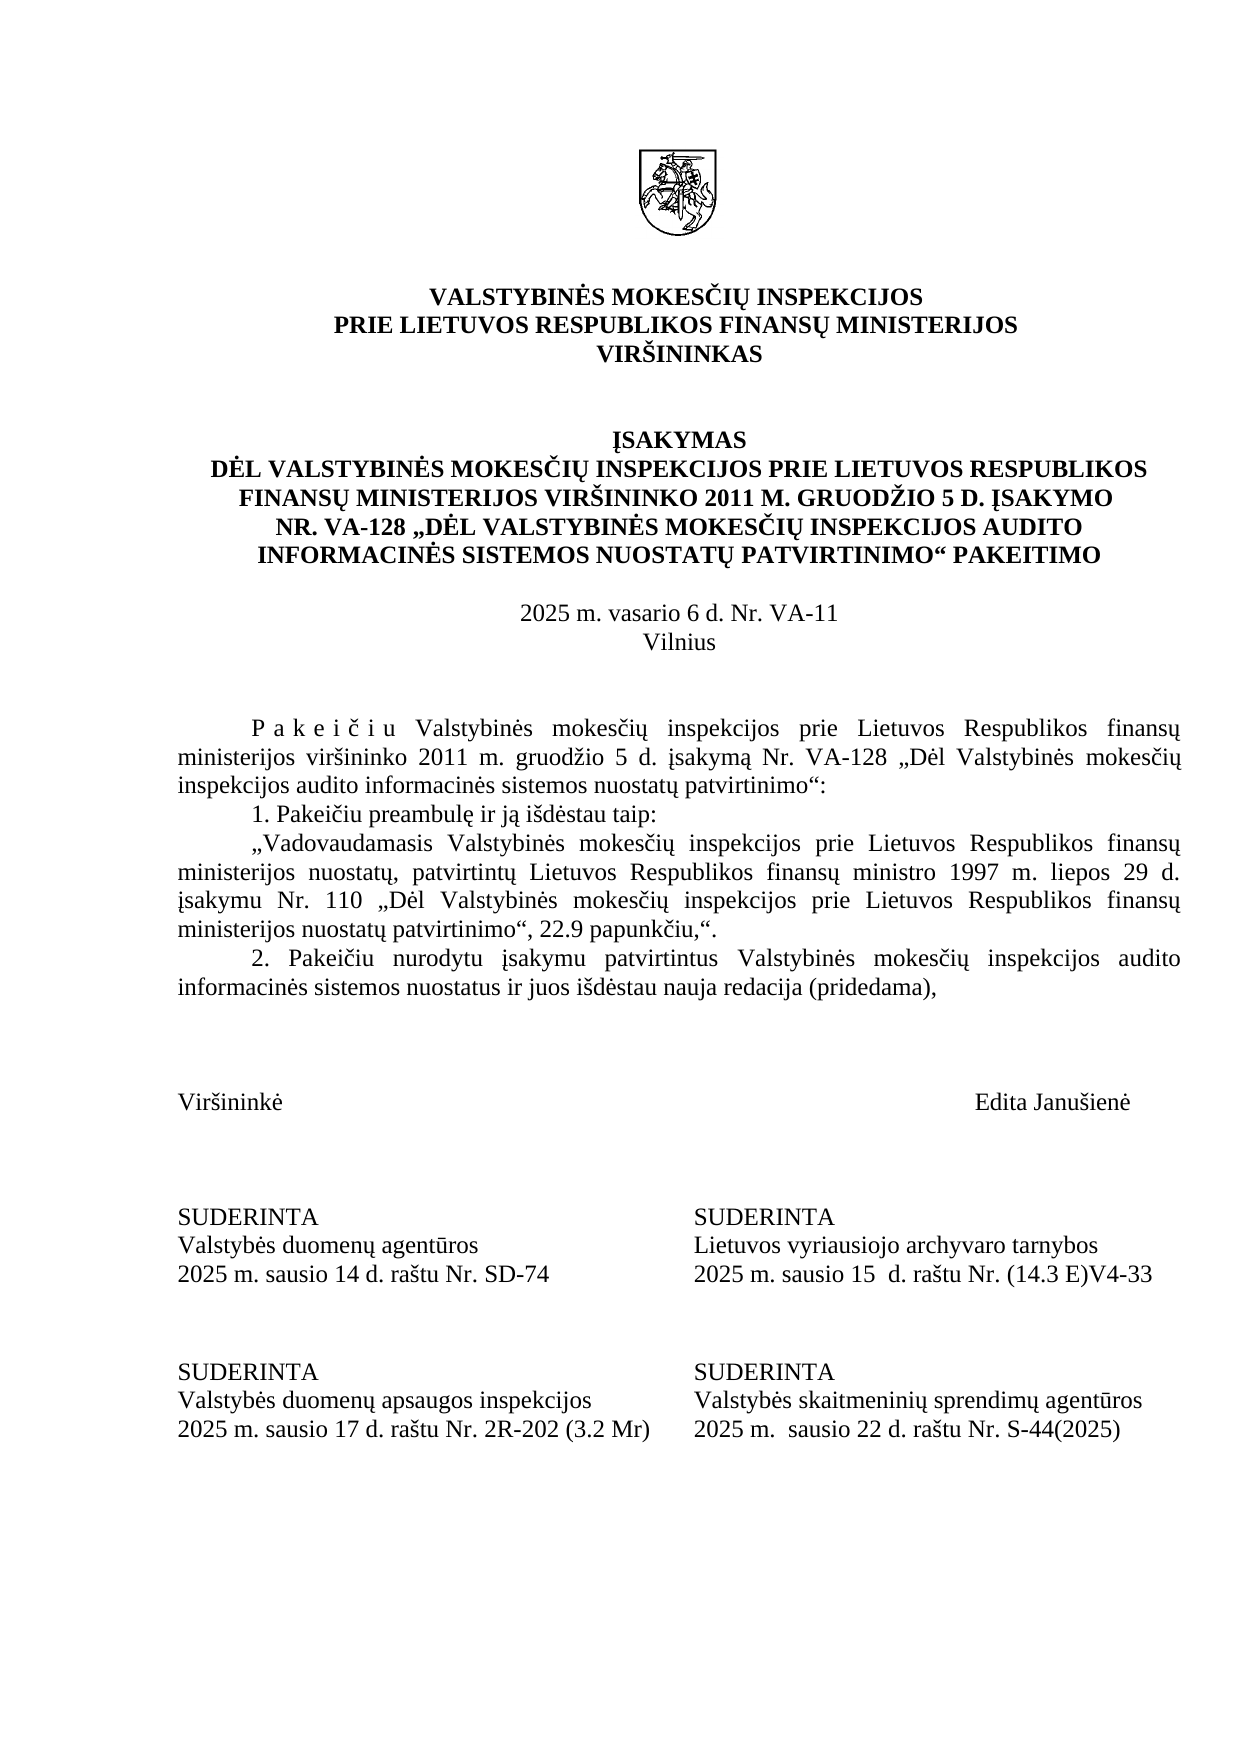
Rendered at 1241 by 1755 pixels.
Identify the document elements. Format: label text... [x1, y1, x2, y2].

table_header SUDERINTA Valstybės duomenų agentūros 2025 m. sausio 14 d. raštu Nr. SD-74 [177, 1202, 693, 1357]
text „Vadovaudamasis Valstybinės mokesčių inspekcijos prie Lietuvos Respublikos finansų ministerijos nuostatų, patvirtintų Lietuvos Respublikos finansų ministro 1997 m. liepos 29 d. įsakymu Nr. 110 „Dėl Valstybinės mokesčių inspekcijos prie Lietuvos Respublikos finansų ministerijos nuostatų patvirtinimo“, 22.9 papunkčiu,“. [177, 828, 1181, 943]
table_cell SUDERINTA Valstybės duomenų apsaugos inspekcijos 2025 m. sausio 17 d. raštu Nr. 2R-202 (3.2 Mr) [177, 1357, 693, 1512]
text NR. VA-128 „dėl VALSTYBINĖS MOKESČIŲ INSPEKCIJOS AUDITO INFORMACINĖS SISTEMOS NUOSTATŲ patvirtinimo“ PAKEITIMO [177, 512, 1181, 569]
text VALSTYBINĖS MOKESČIŲ INSPEKCIJOS [177, 282, 1181, 310]
text 2. Pakeičiu nurodytu įsakymu patvirtintus Valstybinės mokesčių inspekcijos audito informacinės sistemos nuostatus ir juos išdėstau nauja redacija (pridedama), [177, 943, 1181, 1000]
text ĮSAKYMAS [177, 425, 1181, 454]
text 1. Pakeičiu preambulę ir ją išdėstau taip: [177, 799, 1181, 828]
table_header SUDERINTA Lietuvos vyriausiojo archyvaro tarnybos 2025 m. sausio 15 d. raštu Nr. (14.3 E)V4-33 [694, 1202, 1181, 1357]
text Pakeičiu Valstybinės mokesčių inspekcijos prie Lietuvos Respublikos finansų ministerijos viršininko 2011 m. gruodžio 5 d. įsakymą Nr. VA-128 „Dėl Valstybinės mokesčių inspekcijos audito informacinės sistemos nuostatų patvirtinimo“: [177, 713, 1181, 799]
text DĖL VALSTYBINĖS MOKESČIŲ INSPEKCIJOS prie LietuvOS RESPUBLIKOS FINANSŲ MINISTERIJOS VIRŠININKO 2011 M. gruodžio 5 D. ĮSAKYMO [177, 454, 1181, 512]
text VIRŠININKAS [177, 339, 1181, 368]
text Vilnius [177, 627, 1181, 655]
table_cell SUDERINTA Valstybės skaitmeninių sprendimų agentūros 2025 m. sausio 22 d. raštu Nr. S-44(2025) [694, 1357, 1181, 1512]
text Viršininkė Edita Janušienė [177, 1087, 1181, 1115]
text PRIE LIETUVOS RESPUBLIKOS FINANSŲ MINISTERIJOS [177, 310, 1181, 339]
text 2025 m. vasario 6 d. Nr. VA-11 [177, 598, 1181, 627]
